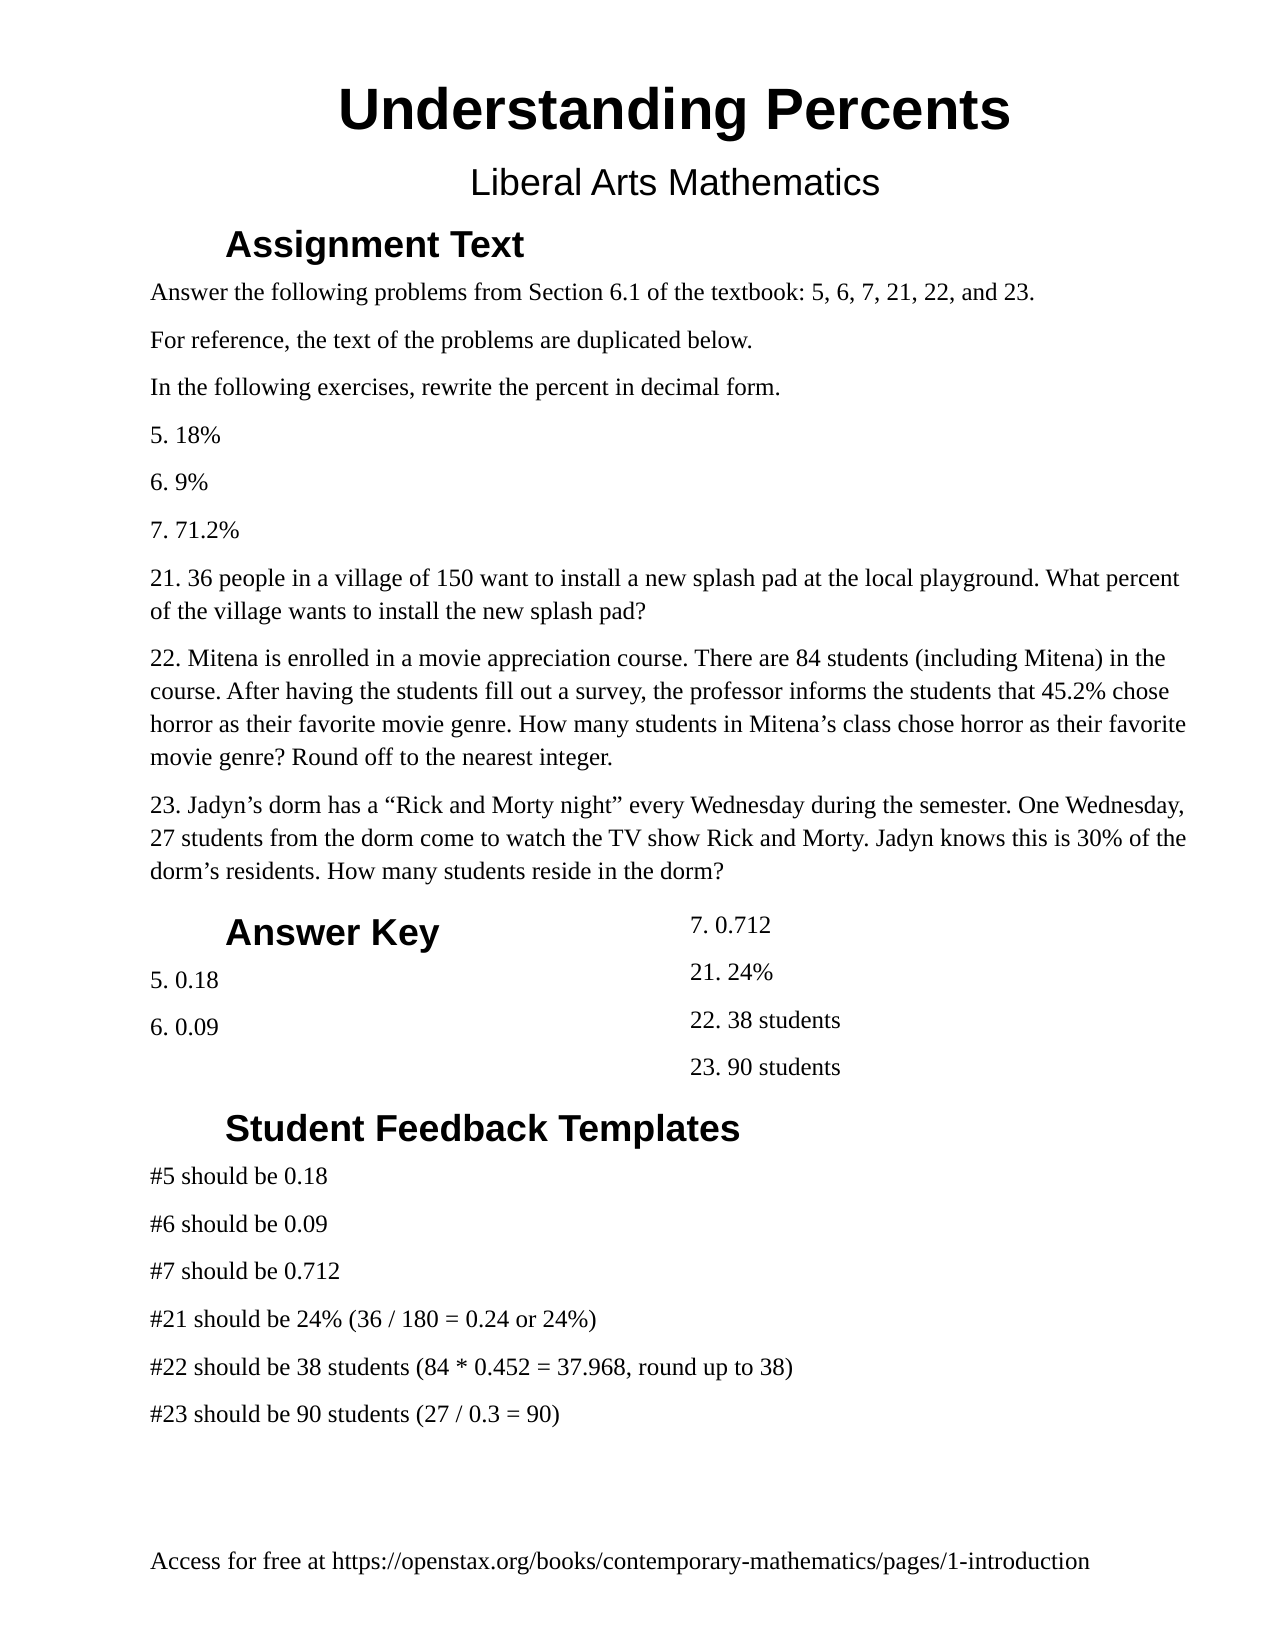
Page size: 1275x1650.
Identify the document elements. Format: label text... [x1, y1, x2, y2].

title Understanding Percents [150, 75, 1200, 142]
text #6 should be 0.09 [150, 1209, 1200, 1238]
text 6. 9% [150, 467, 1200, 496]
text 7. 0.712 [690, 910, 1200, 938]
text #21 should be 24% (36 / 180 = 0.24 or 24%) [150, 1304, 1200, 1333]
text #5 should be 0.18 [150, 1161, 1200, 1190]
text Answer the following problems from Section 6.1 of the textbook: 5, 6, 7, 21, 22, and 23. [150, 277, 1200, 306]
text 5. 0.18 [150, 965, 660, 993]
text For reference, the text of the problems are duplicated below. [150, 325, 1200, 353]
subtitle Answer Key [150, 910, 660, 953]
text 6. 0.09 [150, 1012, 660, 1041]
text 21. 36 people in a village of 150 want to install a new splash pad at the local playground. What percent of the village wants to install the new splash pad? [150, 563, 1200, 624]
subtitle Student Feedback Templates [150, 1106, 1200, 1149]
text 5. 18% [150, 420, 1200, 449]
text 22. Mitena is enrolled in a movie appreciation course. There are 84 students (including Mitena) in the course. After having the students fill out a survey, the professor informs the students that 45.2% chose horror as their favorite movie genre. How many students in Mitena’s class chose horror as their favorite movie genre? Round off to the nearest integer. [150, 643, 1200, 771]
subtitle Liberal Arts Mathematics [150, 160, 1200, 203]
text #22 should be 38 students (84 * 0.452 = 37.968, round up to 38) [150, 1352, 1200, 1380]
subtitle Assignment Text [150, 222, 1200, 265]
text 23. 90 students [690, 1052, 1200, 1081]
text 7. 71.2% [150, 515, 1200, 544]
text #7 should be 0.712 [150, 1256, 1200, 1285]
text 22. 38 students [690, 1005, 1200, 1034]
text In the following exercises, rewrite the percent in decimal form. [150, 372, 1200, 401]
text #23 should be 90 students (27 / 0.3 = 90) [150, 1399, 1200, 1428]
text 23. Jadyn’s dorm has a “Rick and Morty night” every Wednesday during the semester. One Wednesday, 27 students from the dorm come to watch the TV show Rick and Morty. Jadyn knows this is 30% of the dorm’s residents. How many students reside in the dorm? [150, 790, 1200, 885]
text 21. 24% [690, 957, 1200, 986]
